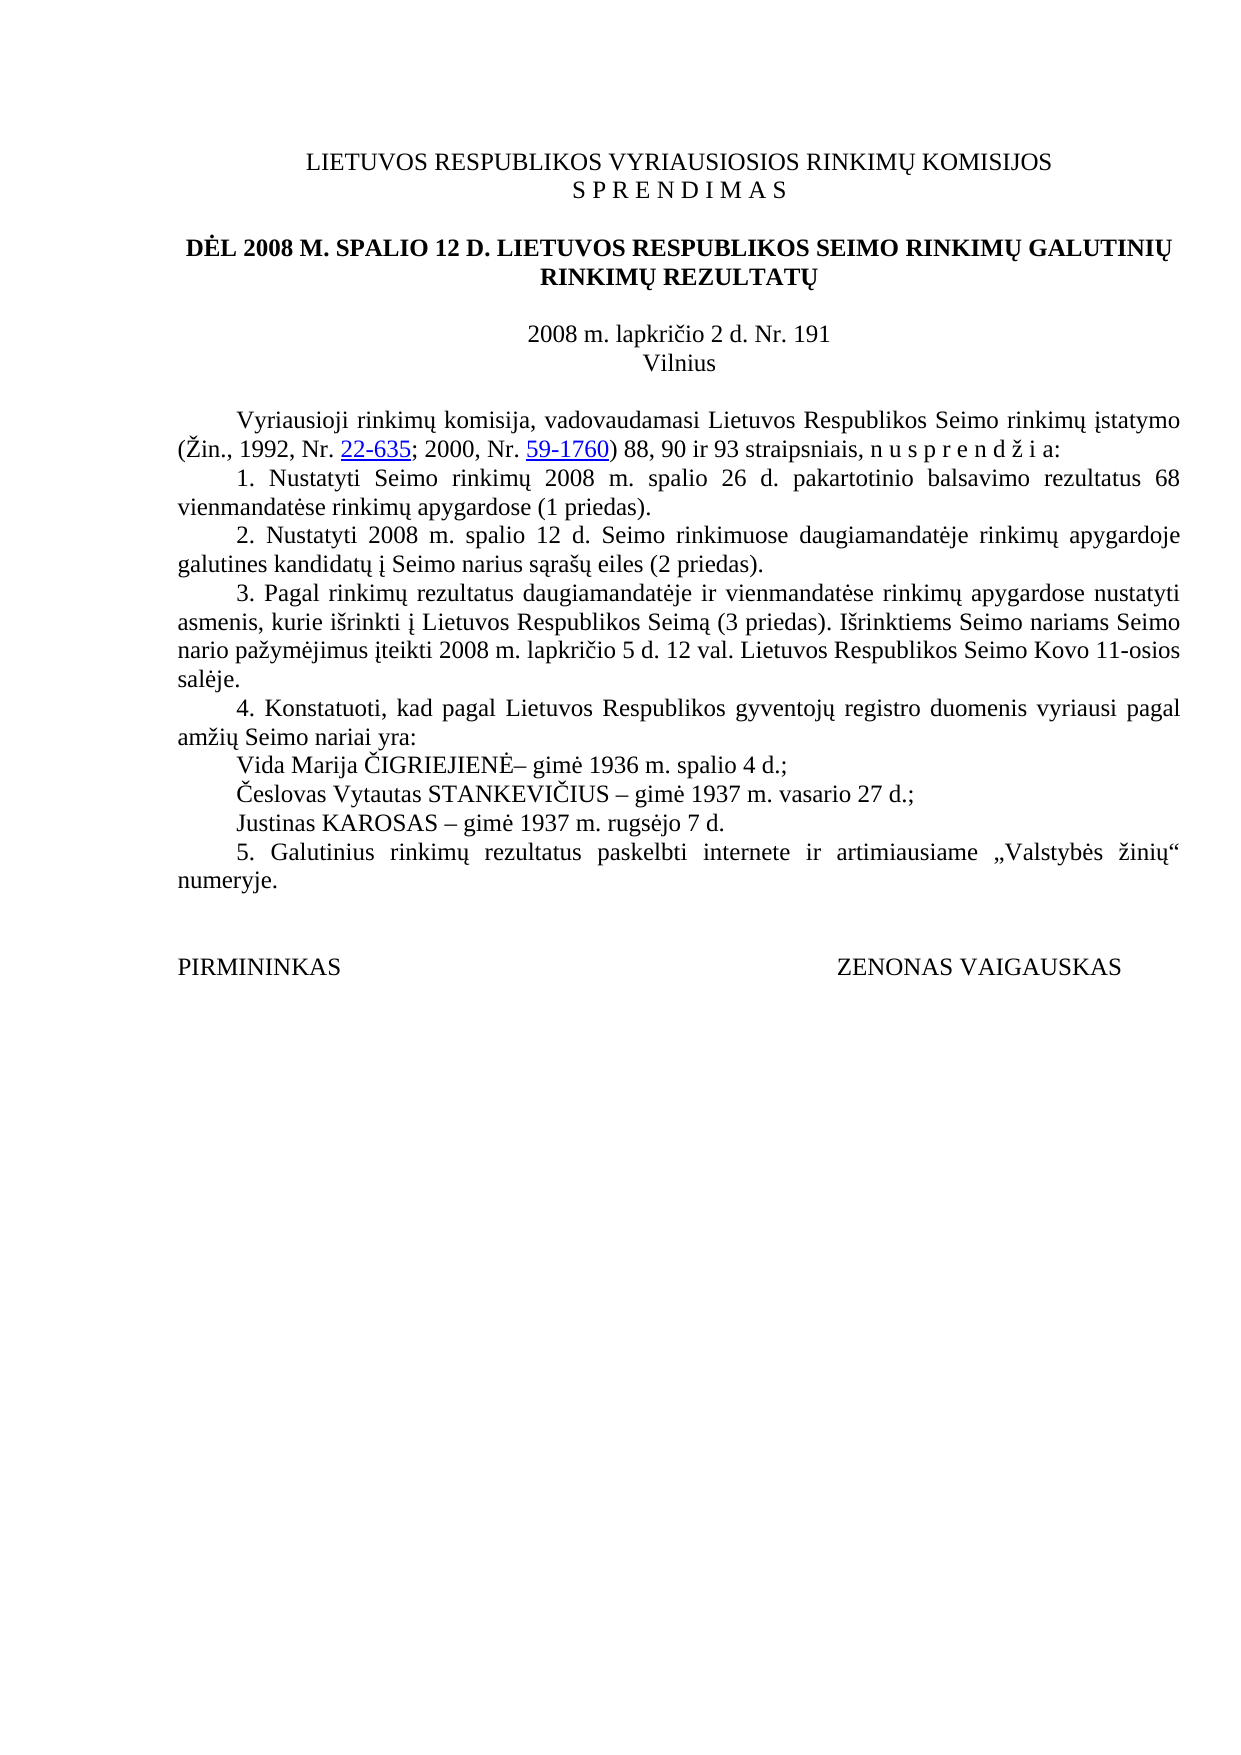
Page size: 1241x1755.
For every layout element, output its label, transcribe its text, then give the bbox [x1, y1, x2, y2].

text SPRENDIMAS [177, 176, 1181, 204]
text Vida Marija ČIGRIEJIENĖ– gimė 1936 m. spalio 4 d.; [177, 751, 1181, 779]
text LIETUVOS RESPUBLIKOS VYRIAUSIOSIOS RINKIMŲ KOMISIJOS [177, 147, 1181, 176]
text Vyriausioji rinkimų komisija, vadovaudamasi Lietuvos Respublikos Seimo rinkimų įstatymo (Žin., 1992, Nr. 22-635; 2000, Nr. 59-1760) 88, 90 ir 93 straipsniais, nusprendžia: [177, 406, 1181, 463]
text 1. Nustatyti Seimo rinkimų 2008 m. spalio 26 d. pakartotinio balsavimo rezultatus 68 vienmandatėse rinkimų apygardose (1 priedas). [177, 463, 1181, 521]
text 2. Nustatyti 2008 m. spalio 12 d. Seimo rinkimuose daugiamandatėje rinkimų apygardoje galutines kandidatų į Seimo narius sąrašų eiles (2 priedas). [177, 521, 1181, 578]
text Justinas KAROSAS – gimė 1937 m. rugsėjo 7 d. [177, 808, 1181, 837]
text 5. Galutinius rinkimų rezultatus paskelbti internete ir artimiausiame „Valstybės žinių“ numeryje. [177, 837, 1181, 894]
text Vilnius [177, 348, 1181, 377]
text 3. Pagal rinkimų rezultatus daugiamandatėje ir vienmandatėse rinkimų apygardose nustatyti asmenis, kurie išrinkti į Lietuvos Respublikos Seimą (3 priedas). Išrinktiems Seimo nariams Seimo nario pažymėjimus įteikti 2008 m. lapkričio 5 d. 12 val. Lietuvos Respublikos Seimo Kovo 11-osios salėje. [177, 578, 1181, 693]
text 2008 m. lapkričio 2 d. Nr. 191 [177, 319, 1181, 348]
text DĖL 2008 M. SPALIO 12 D. LIETUVOS RESPUBLIKOS SEIMO RINKIMŲ GALUTINIŲ RINKIMŲ REZULTATŲ [177, 233, 1181, 291]
text 4. Konstatuoti, kad pagal Lietuvos Respublikos gyventojų registro duomenis vyriausi pagal amžių Seimo nariai yra: [177, 693, 1181, 751]
text PIRMININKAS ZENONAS VAIGAUSKAS [177, 952, 1181, 981]
text Česlovas Vytautas STANKEVIČIUS – gimė 1937 m. vasario 27 d.; [177, 779, 1181, 808]
